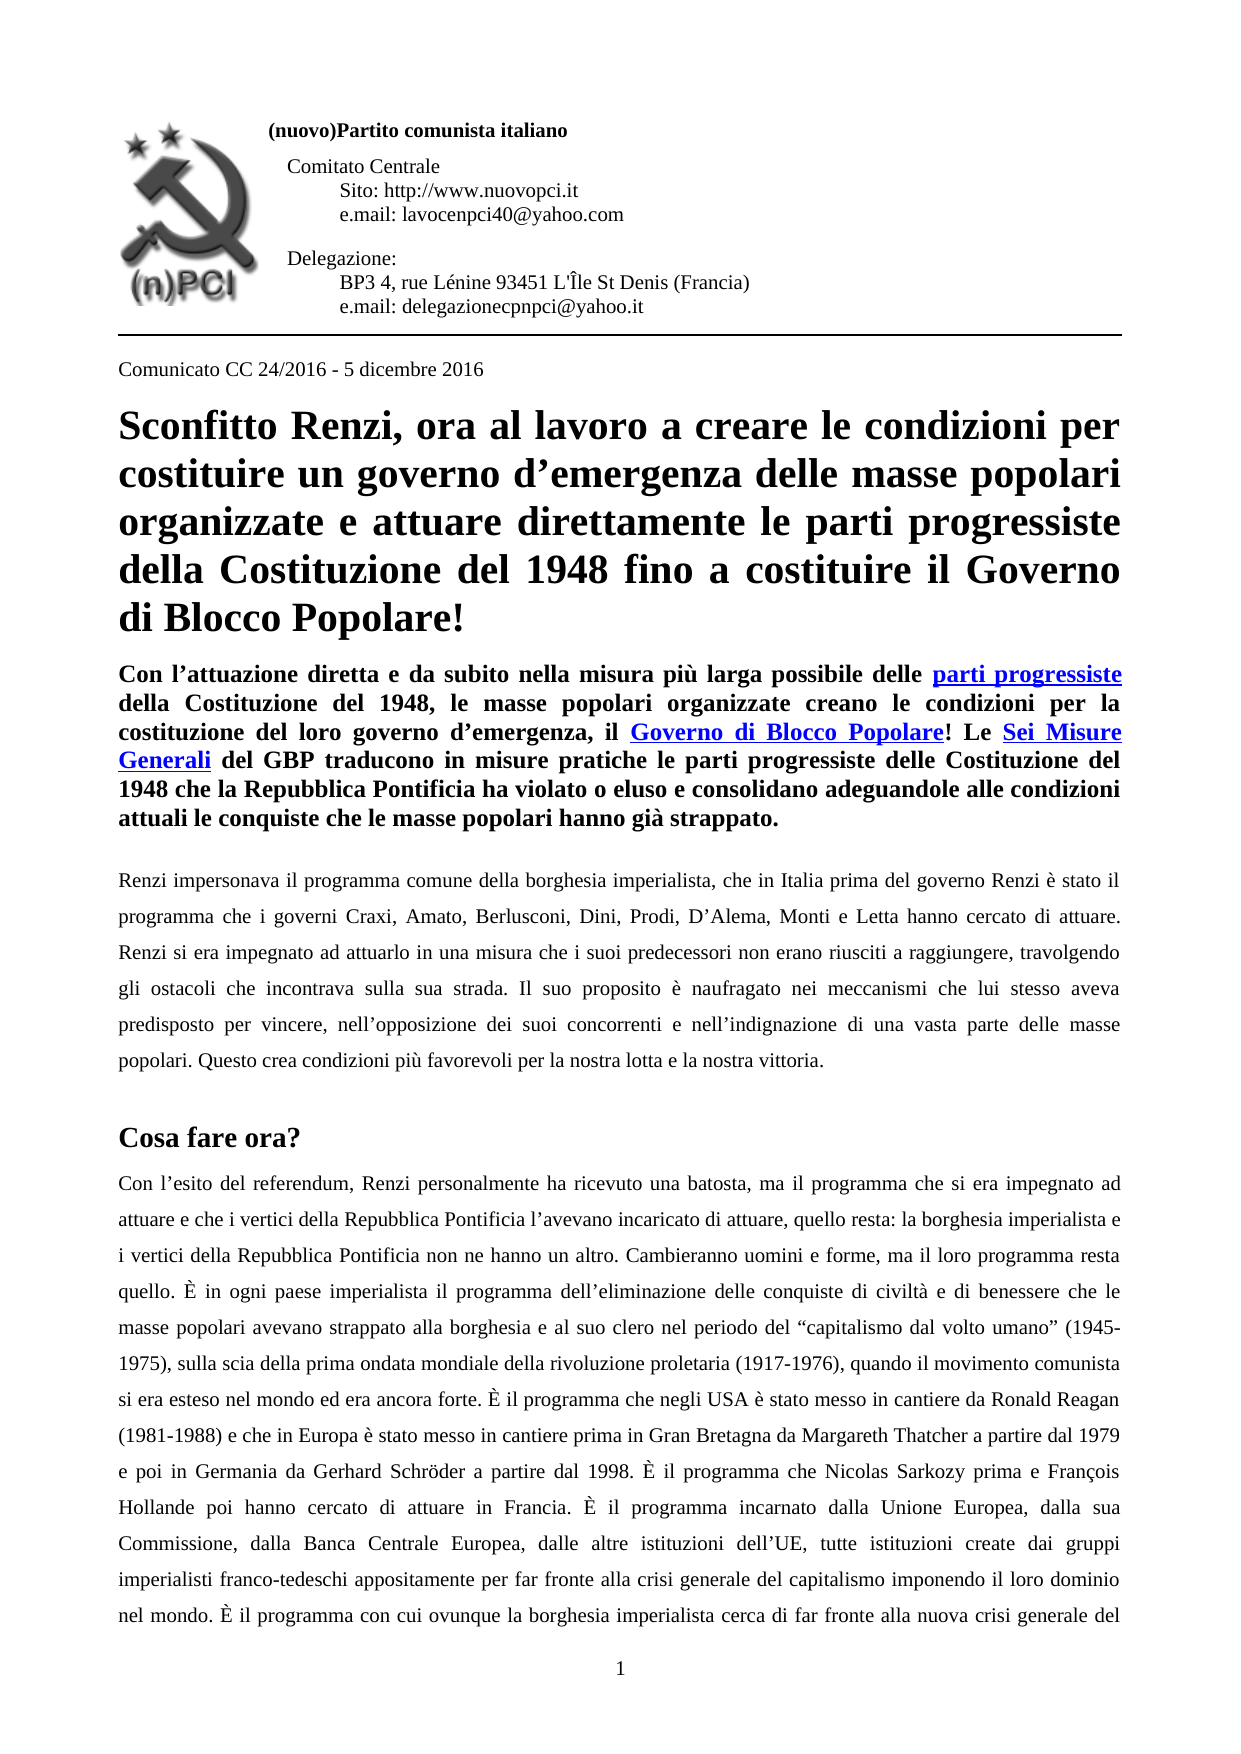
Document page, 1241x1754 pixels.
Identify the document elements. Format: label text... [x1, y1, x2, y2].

text (nuovo)Partito comunista italiano [268, 118, 1122, 142]
picture [118, 119, 259, 306]
text BP3 4, rue Lénine 93451 L'Île St Denis (Francia) [339, 269, 1122, 294]
text e.mail: lavocenpci40@yahoo.com [339, 202, 1122, 226]
text e.mail: delegazionecpnpci@yahoo.it [339, 294, 1122, 318]
text Cosa fare ora? [118, 1120, 1122, 1154]
text Delegazione: [287, 246, 1122, 269]
text Sito: http://www.nuovopci.it [339, 178, 1122, 202]
text Con l’attuazione diretta e da subito nella misura più larga possibile delle parti progressiste della Costituzione del 1948, le masse popolari organizzate creano le condizioni per la costituzione del loro governo d’emergenza, il Governo di Blocco Popolare! Le Sei Misure Generali del GBP traducono in misure pratiche le parti progressiste delle Costituzione del 1948 che la Repubblica Pontificia ha violato o eluso e consolidano adeguandole alle condizioni attuali le conquiste che le masse popolari hanno già strappato. [118, 659, 1122, 832]
text Con l’esito del referendum, Renzi personalmente ha ricevuto una batosta, ma il programma che si era impegnato ad attuare e che i vertici della Repubblica Pontificia l’avevano incaricato di attuare, quello resta: la borghesia imperialista e i vertici della Repubblica Pontificia non ne hanno un altro. Cambieranno uomini e forme, ma il loro programma resta quello. È in ogni paese imperialista il programma dell’eliminazione delle conquiste di civiltà e di benessere che le masse popolari avevano strappato alla borghesia e al suo clero nel periodo del “capitalismo dal volto umano” (1945-1975), sulla scia della prima ondata mondiale della rivoluzione proletaria (1917-1976), quando il movimento comunista si era esteso nel mondo ed era ancora forte. È il programma che negli USA è stato messo in cantiere da Ronald Reagan (1981-1988) e che in Europa è stato messo in cantiere prima in Gran Bretagna da Margareth Thatcher a partire dal 1979 e poi in Germania da Gerhard Schröder a partire dal 1998. È il programma che Nicolas Sarkozy prima e François Hollande poi hanno cercato di attuare in Francia. È il programma incarnato dalla Unione Europea, dalla sua Commissione, dalla Banca Centrale Europea, dalle altre istituzioni dell’UE, tutte istituzioni create dai gruppi imperialisti franco-tedeschi appositamente per far fronte alla crisi generale del capitalismo imponendo il loro dominio nel mondo. È il programma con cui ovunque la borghesia imperialista cerca di far fronte alla nuova crisi generale del [118, 1170, 1122, 1627]
text Renzi impersonava il programma comune della borghesia imperialista, che in Italia prima del governo Renzi è stato il programma che i governi Craxi, Amato, Berlusconi, Dini, Prodi, D’Alema, Monti e Letta hanno cercato di attuare. Renzi si era impegnato ad attuarlo in una misura che i suoi predecessori non erano riusciti a raggiungere, travolgendo gli ostacoli che incontrava sulla sua strada. Il suo proposito è naufragato nei meccanismi che lui stesso aveva predisposto per vincere, nell’opposizione dei suoi concorrenti e nell’indignazione di una vasta parte delle masse popolari. Questo crea condizioni più favorevoli per la nostra lotta e la nostra vittoria. [118, 868, 1122, 1072]
text Comunicato CC 24/2016 - 5 dicembre 2016 [118, 357, 1122, 381]
text Comitato Centrale [287, 154, 1122, 178]
text Sconfitto Renzi, ora al lavoro a creare le condizioni per costituire un governo d’emergenza delle masse popolari organizzate e attuare direttamente le parti progressiste della Costituzione del 1948 fino a costituire il Governo di Blocco Popolare! [118, 401, 1122, 640]
